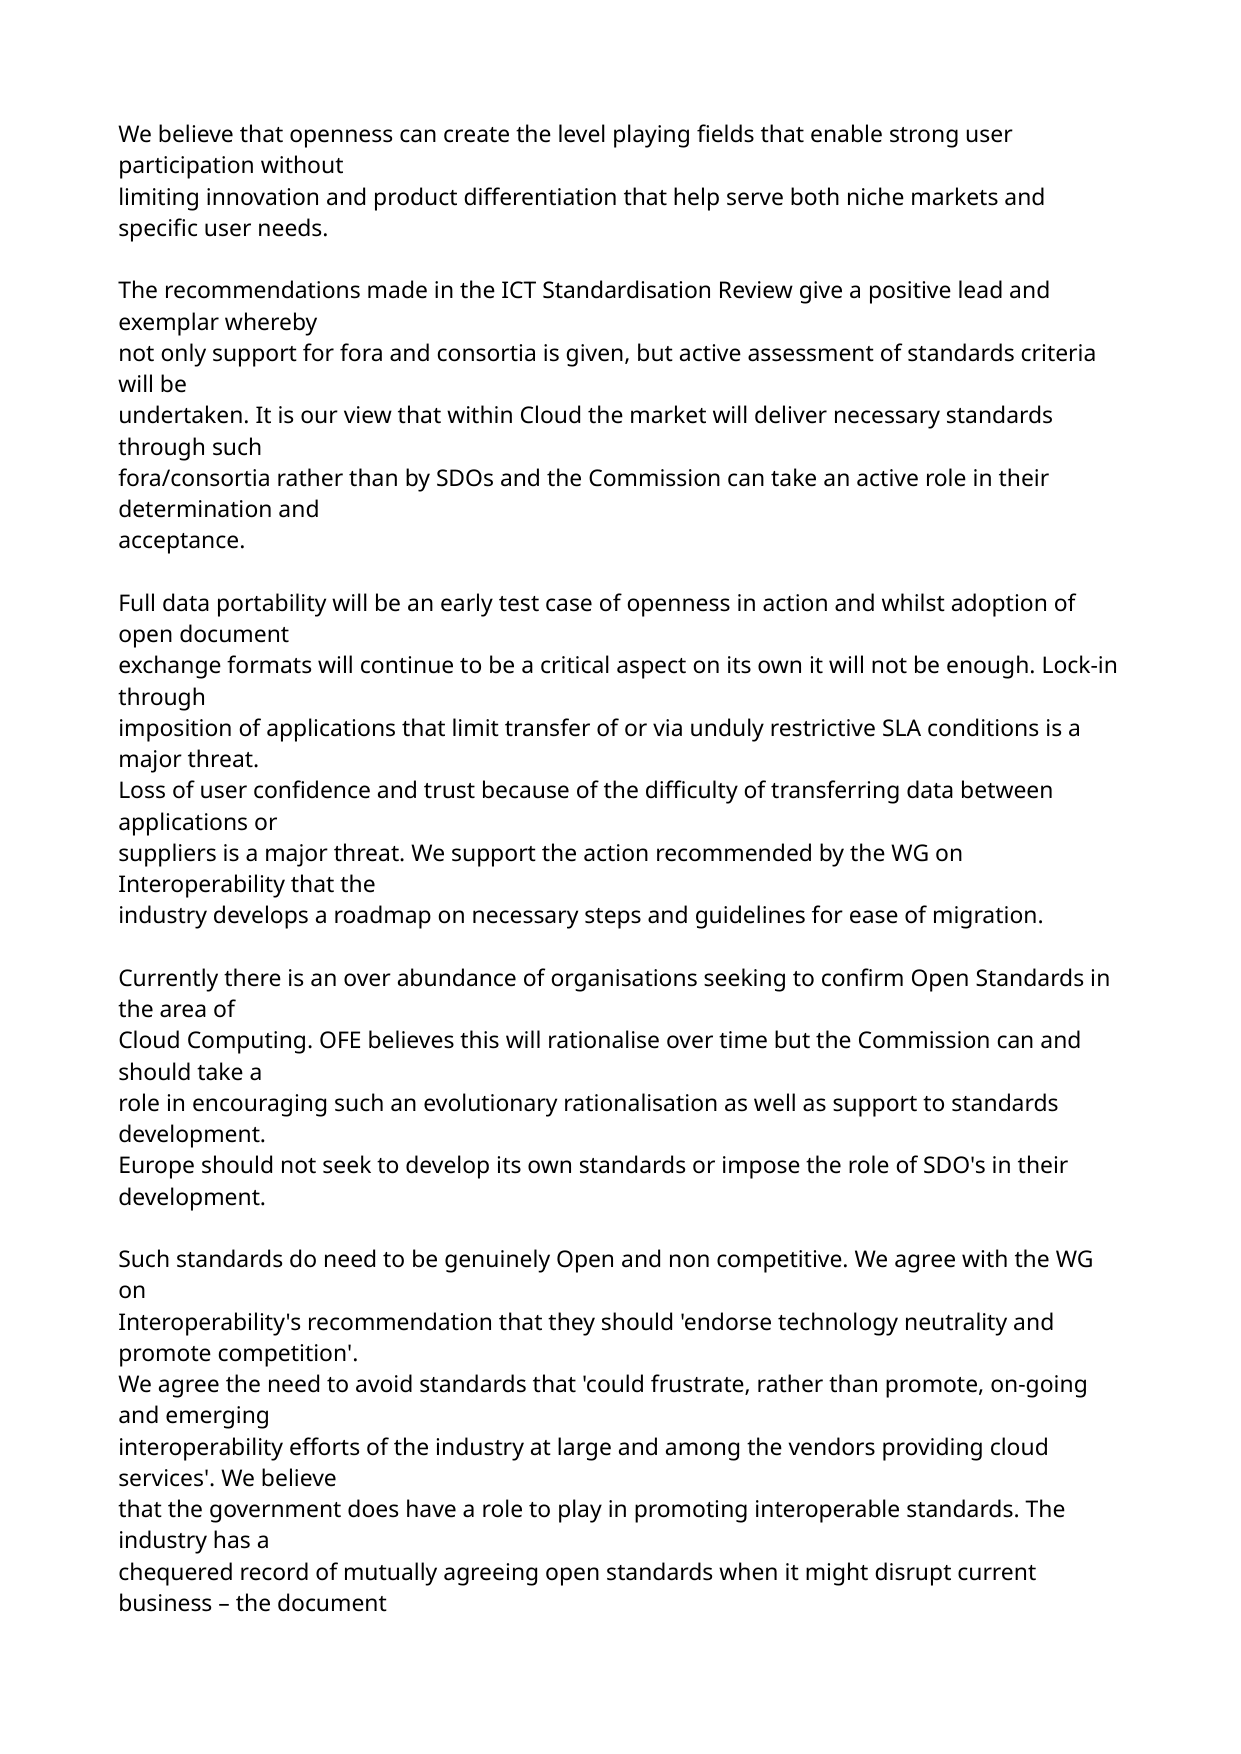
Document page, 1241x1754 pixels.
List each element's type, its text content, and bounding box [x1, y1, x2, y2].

text Europe should not seek to develop its own standards or impose the role of SDO's in their development. [118, 1149, 1122, 1212]
text exchange formats will continue to be a critical aspect on its own it will not be enough. Lock-in through [118, 649, 1122, 712]
text chequered record of mutually agreeing open standards when it might disrupt current business – the document [118, 1556, 1122, 1618]
text Full data portability will be an early test case of openness in action and whilst adoption of open document [118, 587, 1122, 649]
text role in encouraging such an evolutionary rationalisation as well as support to standards development. [118, 1087, 1122, 1149]
text interoperability efforts of the industry at large and among the vendors providing cloud services'. We believe [118, 1431, 1122, 1493]
text Such standards do need to be genuinely Open and non competitive. We agree with the WG on [118, 1243, 1122, 1306]
text Cloud Computing. OFE believes this will rationalise over time but the Commission can and should take a [118, 1024, 1122, 1087]
text Loss of user confidence and trust because of the difficulty of transferring data between applications or [118, 774, 1122, 837]
text acceptance. [118, 524, 1122, 556]
text imposition of applications that limit transfer of or via unduly restrictive SLA conditions is a major threat. [118, 712, 1122, 774]
text undertaken. It is our view that within Cloud the market will deliver necessary standards through such [118, 399, 1122, 462]
text suppliers is a major threat. We support the action recommended by the WG on Interoperability that the [118, 837, 1122, 899]
text not only support for fora and consortia is given, but active assessment of standards criteria will be [118, 337, 1122, 399]
text Currently there is an over abundance of organisations seeking to confirm Open Standards in the area of [118, 962, 1122, 1024]
text fora/consortia rather than by SDOs and the Commission can take an active role in their determination and [118, 462, 1122, 524]
text We believe that openness can create the level playing fields that enable strong user participation without [118, 118, 1122, 181]
text The recommendations made in the ICT Standardisation Review give a positive lead and exemplar whereby [118, 274, 1122, 337]
text We agree the need to avoid standards that 'could frustrate, rather than promote, on-going and emerging [118, 1368, 1122, 1431]
text limiting innovation and product differentiation that help serve both niche markets and specific user needs. [118, 181, 1122, 243]
text Interoperability's recommendation that they should 'endorse technology neutrality and promote competition'. [118, 1306, 1122, 1368]
text industry develops a roadmap on necessary steps and guidelines for ease of migration. [118, 899, 1122, 931]
text that the government does have a role to play in promoting interoperable standards. The industry has a [118, 1493, 1122, 1556]
